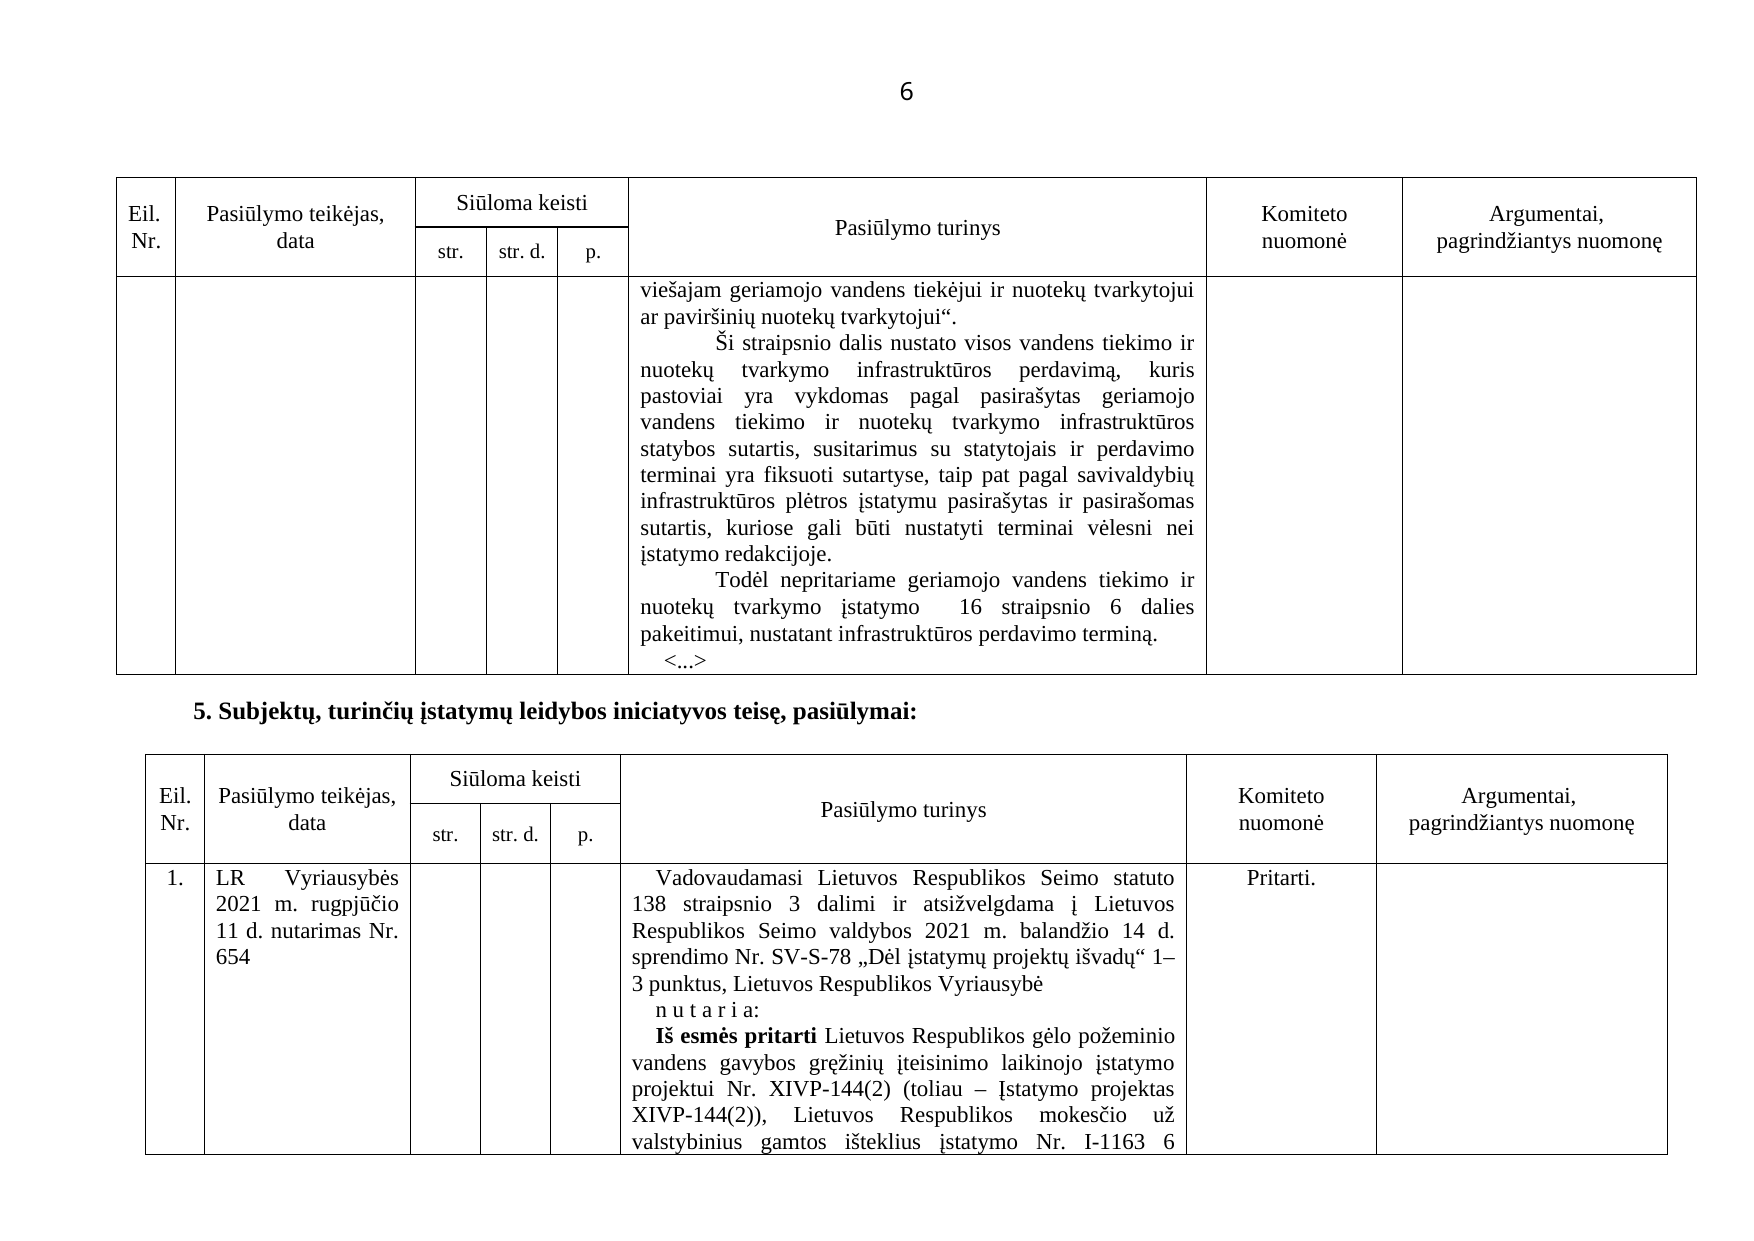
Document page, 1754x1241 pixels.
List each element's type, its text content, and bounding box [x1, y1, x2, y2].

table_header Siūloma keisti [416, 178, 628, 226]
table_header Siūloma keisti [411, 755, 620, 803]
table_cell [481, 864, 550, 1154]
table_cell str. d. [481, 804, 550, 863]
table_header Komiteto nuomonė [1187, 755, 1376, 863]
text 5. Subjektų, turinčių įstatymų leidybos iniciatyvos teisę, pasiūlymai: [118, 696, 1695, 725]
table_cell [117, 277, 175, 673]
table_cell viešajam geriamojo vandens tiekėjui ir nuotekų tvarkytojui ar paviršinių nuotekų tvarkytojui“. Ši straipsnio dalis nustato visos vandens tiekimo ir nuotekų tvarkymo infrastruktūros perdavimą, kuris pastoviai yra vykdomas pagal pasirašytas geriamojo vandens tiekimo ir nuotekų tvarkymo infrastruktūros statybos sutartis, susitarimus su statytojais ir perdavimo terminai yra fiksuoti sutartyse, taip pat pagal savivaldybių infrastruktūros plėtros įstatymu pasirašytas ir pasirašomas sutartis, kuriose gali būti nustatyti terminai vėlesni nei įstatymo redakcijoje. Todėl nepritariame geriamojo vandens tiekimo ir nuotekų tvarkymo įstatymo 16 straipsnio 6 dalies pakeitimui, nustatant infrastruktūros perdavimo terminą. <...> [629, 277, 1206, 673]
table_cell 1. [146, 864, 204, 1154]
table_header Komiteto nuomonė [1207, 178, 1402, 276]
table_header Pasiūlymo turinys [621, 755, 1186, 863]
table_header Argumentai, pagrindžiantys nuomonę [1377, 755, 1667, 863]
table_cell str. [416, 228, 486, 276]
table_cell [487, 277, 557, 673]
table_header Pasiūlymo teikėjas, data [205, 755, 410, 863]
table_cell [1403, 277, 1696, 673]
table_header Argumentai, pagrindžiantys nuomonę [1403, 178, 1696, 276]
table_cell p. [551, 804, 620, 863]
table_header Eil. Nr. [146, 755, 204, 863]
table_cell [558, 277, 628, 673]
table_cell LR Vyriausybės 2021 m. rugpjūčio 11 d. nutarimas Nr. 654 [205, 864, 410, 1154]
table_header Eil. Nr. [117, 178, 175, 276]
table_cell [551, 864, 620, 1154]
table_header Pasiūlymo teikėjas, data [176, 178, 415, 276]
table_cell Pritarti. [1187, 864, 1376, 1154]
table_cell [411, 864, 480, 1154]
table_cell [1377, 864, 1667, 1154]
table_cell [416, 277, 486, 673]
table_cell [176, 277, 415, 673]
table_cell Vadovaudamasi Lietuvos Respublikos Seimo statuto 138 straipsnio 3 dalimi ir atsižvelgdama į Lietuvos Respublikos Seimo valdybos 2021 m. balandžio 14 d. sprendimo Nr. SV-S-78 „Dėl įstatymų projektų išvadų“ 1–3 punktus, Lietuvos Respublikos Vyriausybė n u t a r i a: Iš esmės pritarti Lietuvos Respublikos gėlo požeminio vandens gavybos gręžinių įteisinimo laikinojo įstatymo projektui Nr. XIVP-144(2) (toliau – Įstatymo projektas XIVP-144(2)), Lietuvos Respublikos mokesčio už valstybinius gamtos išteklius įstatymo Nr. I-1163 6 [621, 864, 1186, 1154]
table_cell p. [558, 228, 628, 276]
table_cell [1207, 277, 1402, 673]
table_cell str. [411, 804, 480, 863]
table_cell str. d. [487, 228, 557, 276]
table_header Pasiūlymo turinys [629, 178, 1206, 276]
